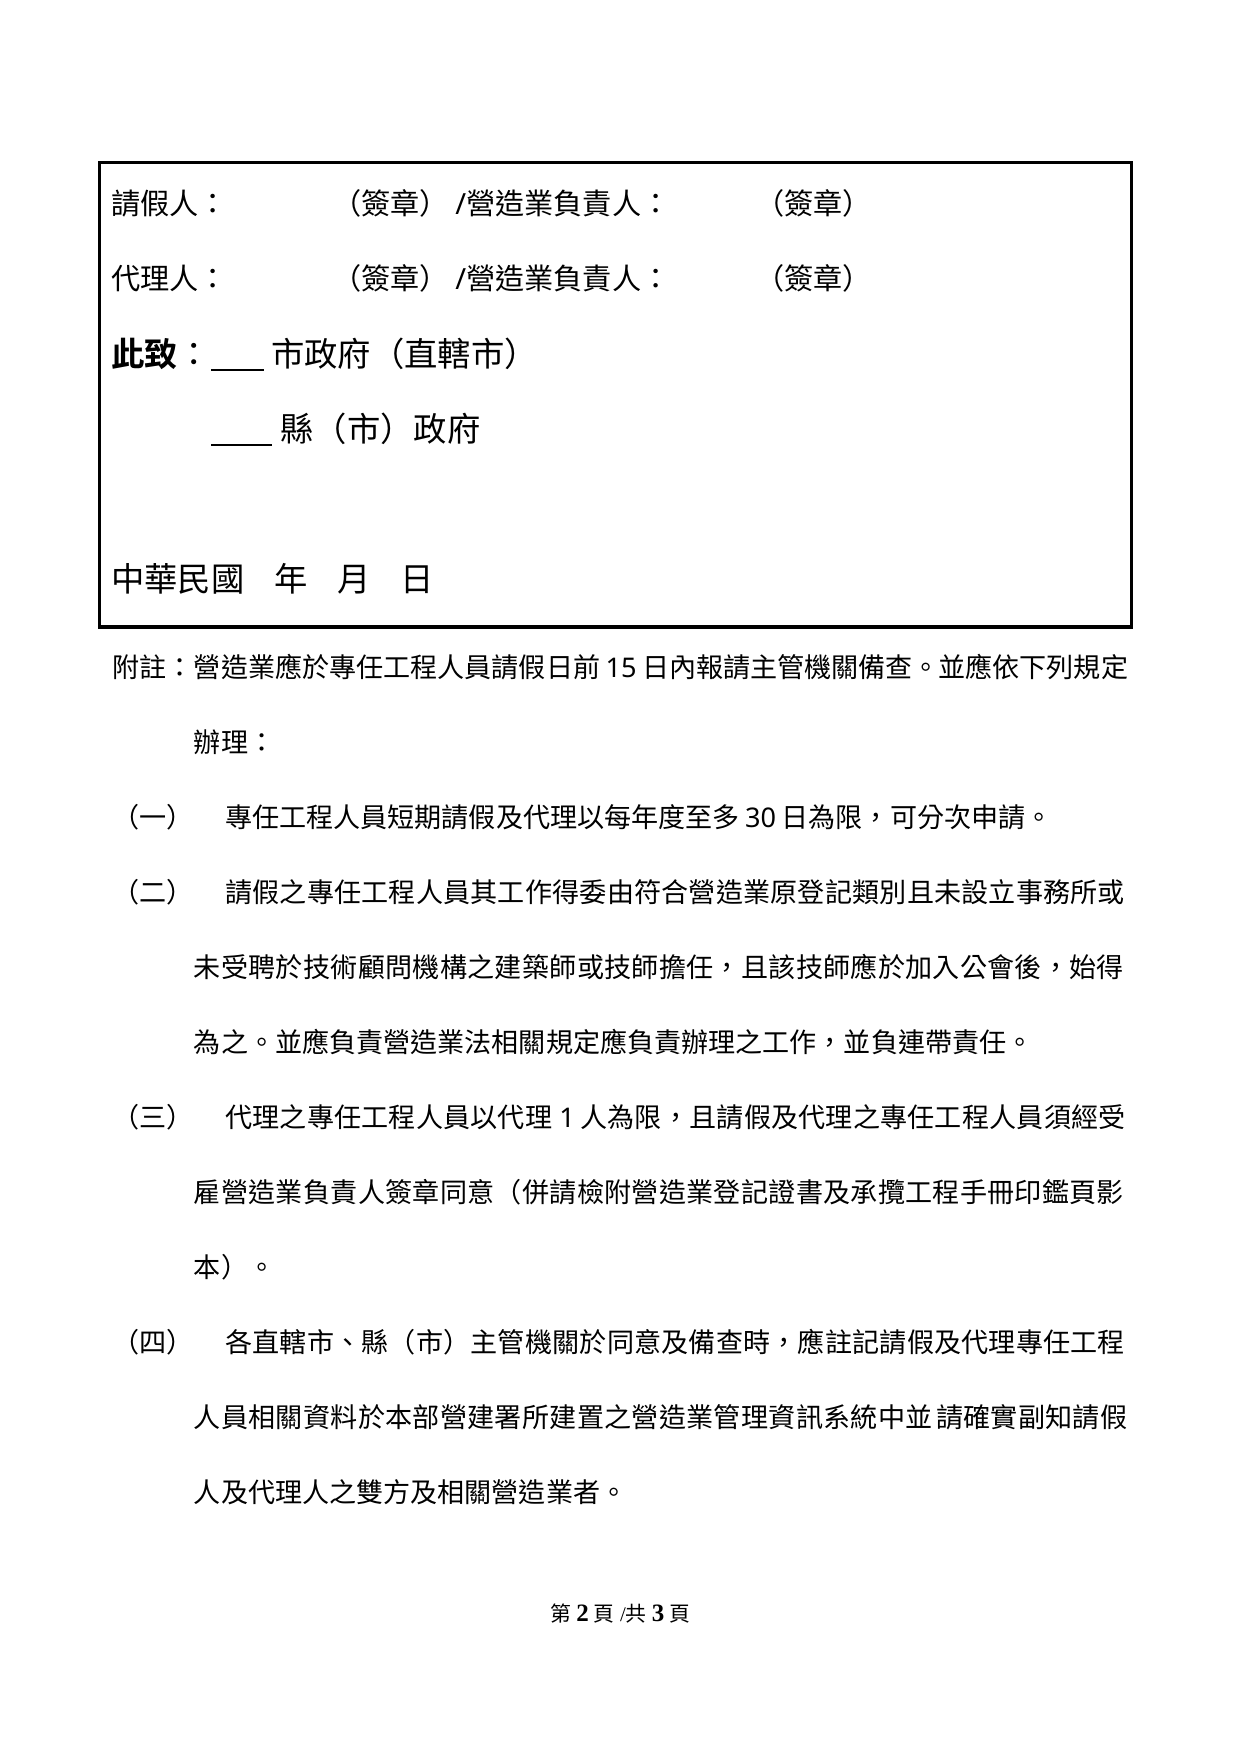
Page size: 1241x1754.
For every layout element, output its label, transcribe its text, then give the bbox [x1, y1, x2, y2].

list 請假之專任工程人員其工作得委由符合營造業原登記類別且未設立事務所或未受聘於技術顧問機構之建築師或技師擔任，且該技師應於加入公會後，始得為之。並應負責營造業法相關規定應負責辦理之工作，並負連帶責任。 [112, 853, 1128, 1078]
text 附註：營造業應於專任工程人員請假日前15日內報請主管機關備查。並應依下列規定辦理： [112, 629, 1128, 778]
list 代理之專任工程人員以代理1人為限，且請假及代理之專任工程人員須經受雇營造業負責人簽章同意（併請檢附營造業登記證書及承攬工程手冊印鑑頁影本）。 [112, 1078, 1128, 1303]
table_cell 請假人： （簽章） /營造業負責人： （簽章） 代理人： （簽章） /營造業負責人： （簽章） 此致： 市政府（直轄市） 縣（市）政府 中華民國 年 月 日 [101, 164, 1130, 625]
list 各直轄市、縣（市）主管機關於同意及備查時，應註記請假及代理專任工程人員相關資料於本部營建署所建置之營造業管理資訊系統中並請確實副知請假人及代理人之雙方及相關營造業者。 [112, 1303, 1128, 1528]
list 專任工程人員短期請假及代理以每年度至多30日為限，可分次申請。 [112, 778, 1128, 853]
